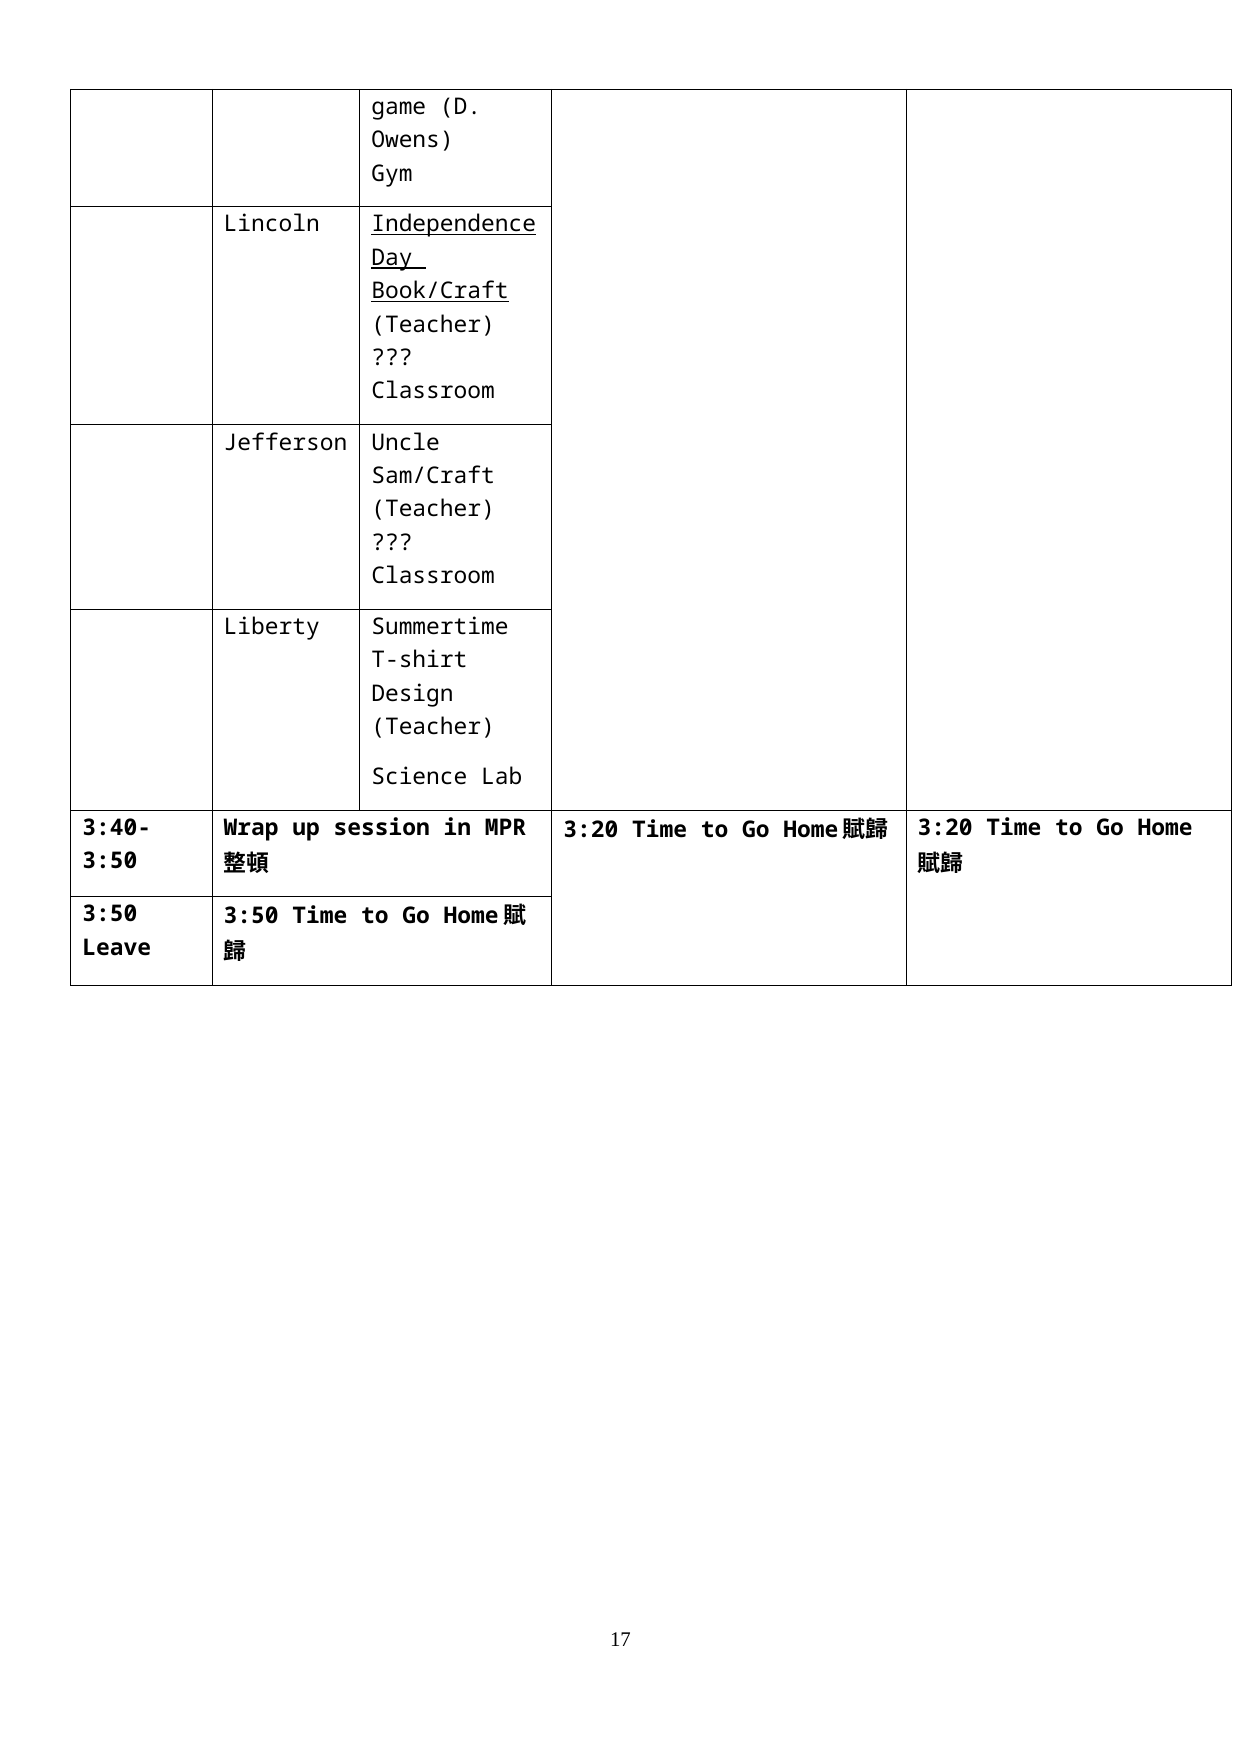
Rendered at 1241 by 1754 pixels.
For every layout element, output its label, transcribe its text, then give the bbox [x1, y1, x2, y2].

table_cell [71, 610, 212, 810]
table_cell 3:20 Time to Go Home賦歸 [552, 811, 906, 984]
table_cell 3:50 Time to Go Home賦歸 [213, 897, 551, 984]
table_cell 3:50 Leave [71, 897, 212, 984]
table_cell [907, 90, 1231, 810]
table_cell Summertime T-shirt Design (Teacher) Science Lab [360, 610, 551, 810]
table_cell Uncle Sam/Craft (Teacher) ??? Classroom [360, 425, 551, 609]
table_cell [71, 90, 212, 206]
table_cell 3:40-3:50 [71, 811, 212, 896]
table_cell Liberty [213, 610, 359, 810]
table_cell game (D. Owens) Gym [360, 90, 551, 206]
table_cell Lincoln [213, 207, 359, 424]
table_cell Jefferson [213, 425, 359, 609]
table_cell [213, 90, 359, 206]
table_cell Wrap up session in MPR整頓 [213, 811, 551, 896]
table_cell [552, 90, 906, 810]
table_cell Independence Day Book/Craft (Teacher) ??? Classroom [360, 207, 551, 424]
table_cell 3:20 Time to Go Home賦歸 [907, 811, 1231, 984]
table_cell [71, 207, 212, 424]
table_cell [71, 425, 212, 609]
